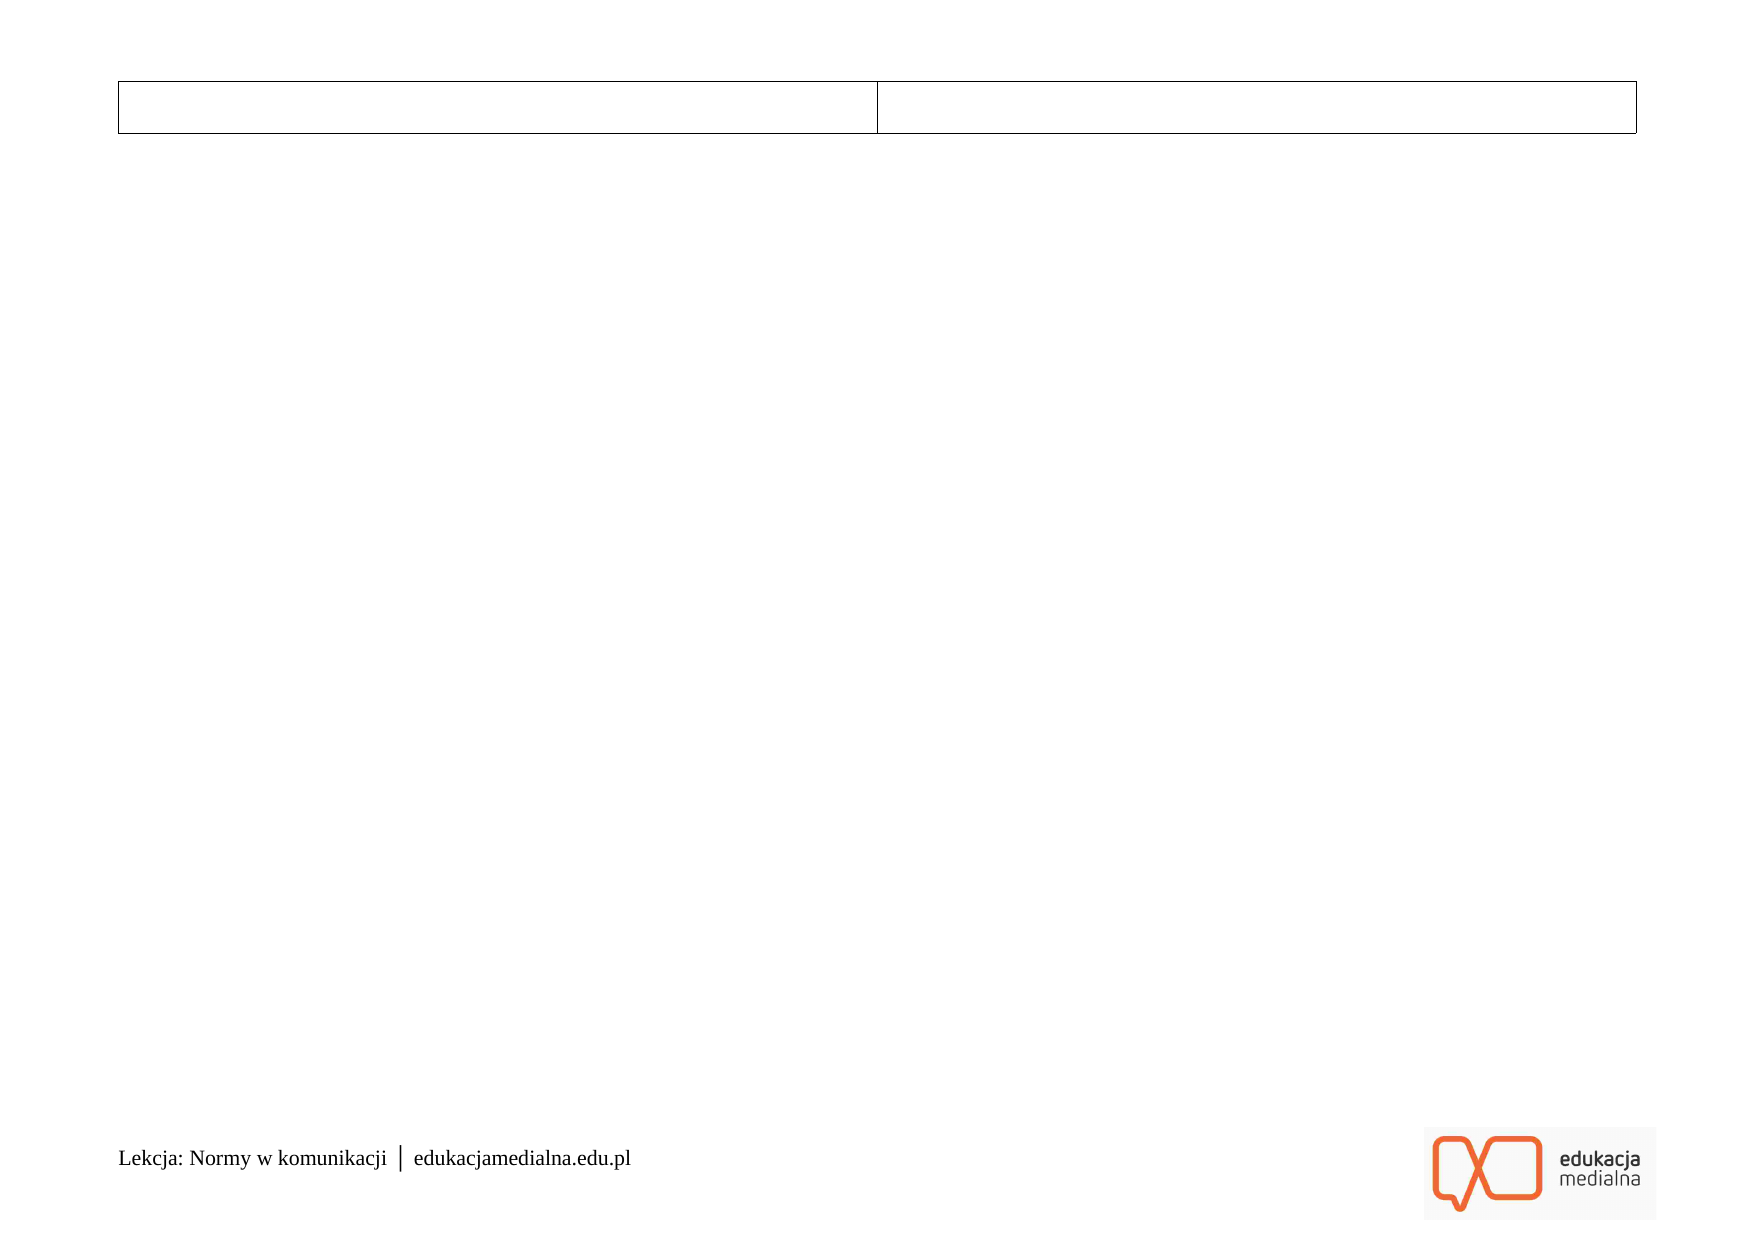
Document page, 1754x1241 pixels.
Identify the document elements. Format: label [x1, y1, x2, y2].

table_cell [119, 82, 877, 132]
picture [1424, 1127, 1657, 1220]
table_cell [878, 82, 1636, 132]
